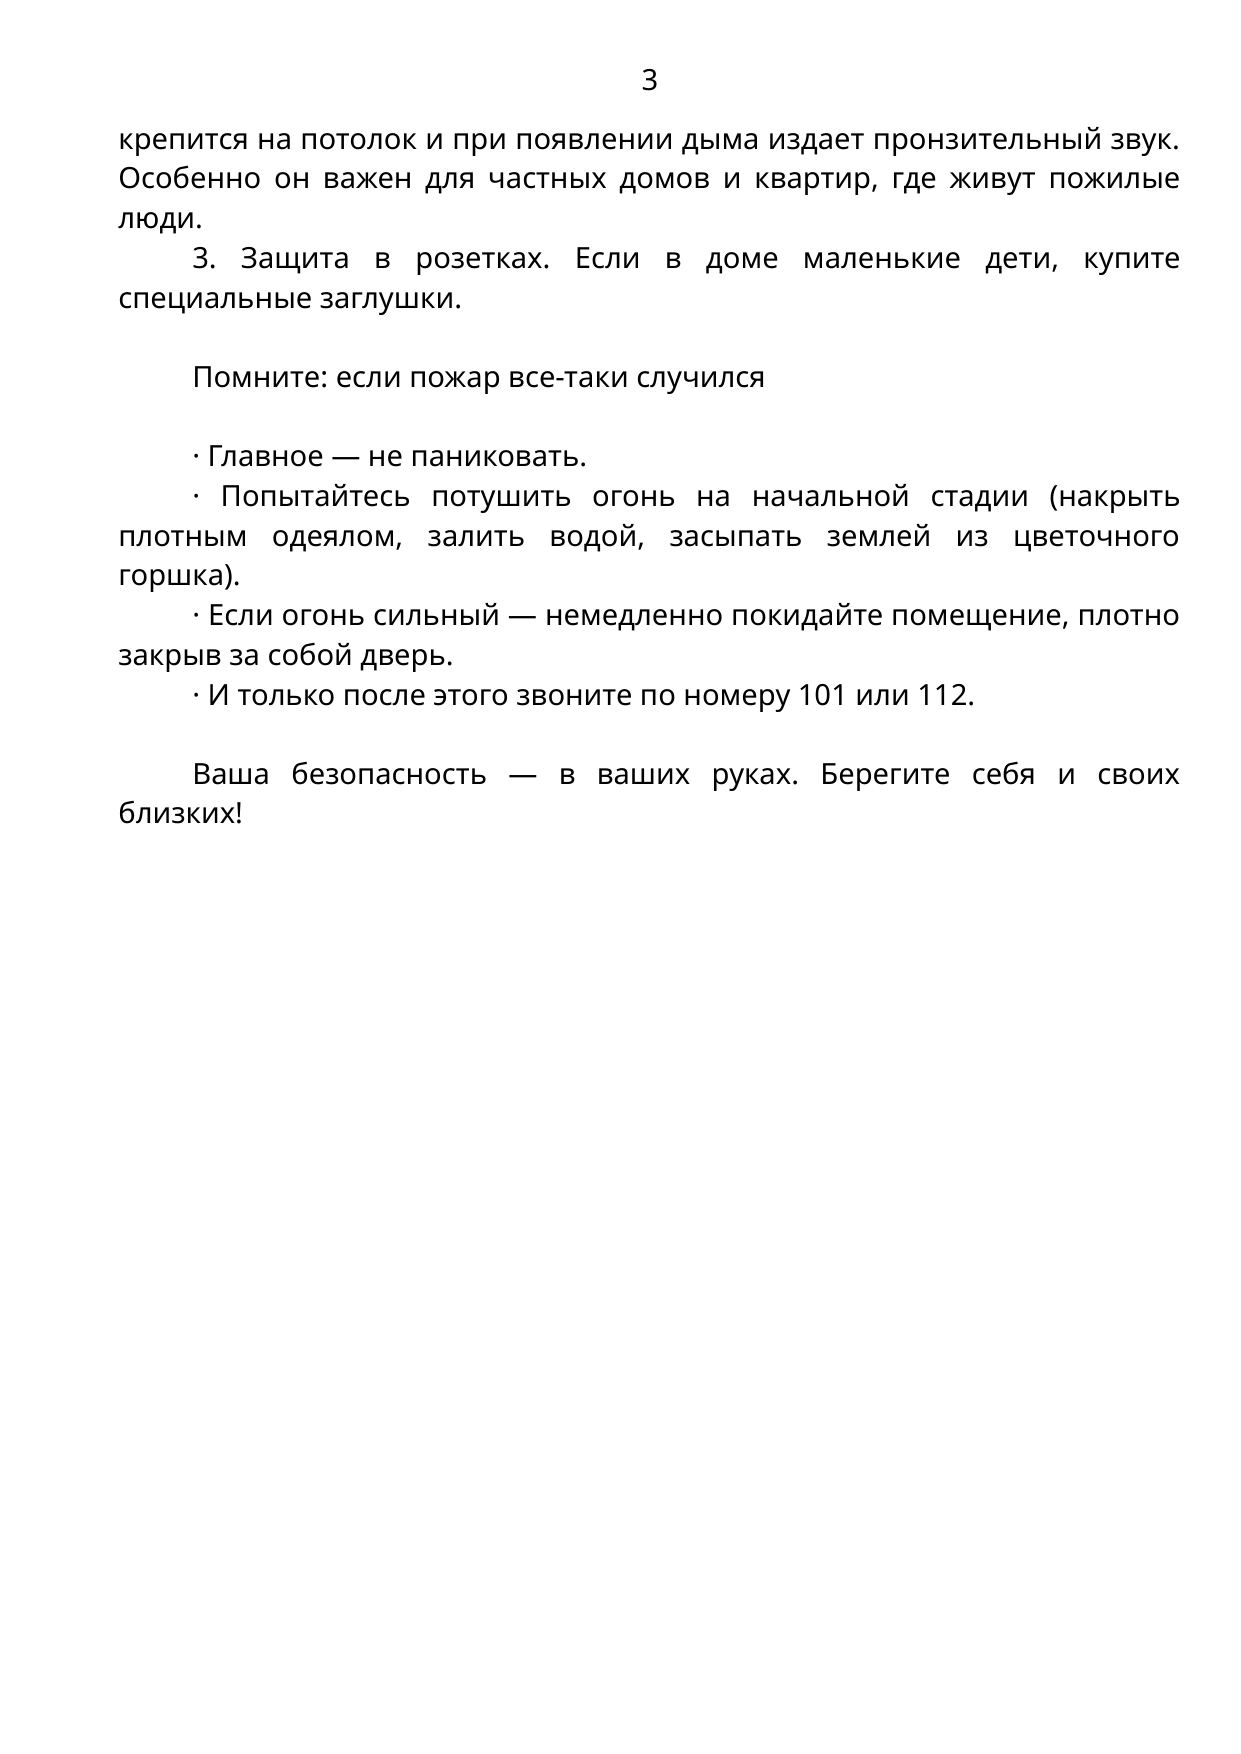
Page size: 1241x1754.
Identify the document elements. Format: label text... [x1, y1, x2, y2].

text 3. Защита в розетках. Если в доме маленькие дети, купите специальные заглушки. [118, 237, 1181, 317]
text · Главное — не паниковать. [118, 436, 1181, 475]
text Помните: если пожар все-таки случился [118, 356, 1181, 396]
text · Попытайтесь потушить огонь на начальной стадии (накрыть плотным одеялом, залить водой, засыпать землей из цветочного горшка). [118, 475, 1181, 594]
text · Если огонь сильный — немедленно покидайте помещение, плотно закрыв за собой дверь. [118, 594, 1181, 674]
text Ваша безопасность — в ваших руках. Берегите себя и своих близких! [118, 753, 1181, 832]
text · И только после этого звоните по номеру 101 или 112. [118, 674, 1181, 713]
text крепится на потолок и при появлении дыма издает пронзительный звук. Особенно он важен для частных домов и квартир, где живут пожилые люди. [118, 118, 1181, 237]
